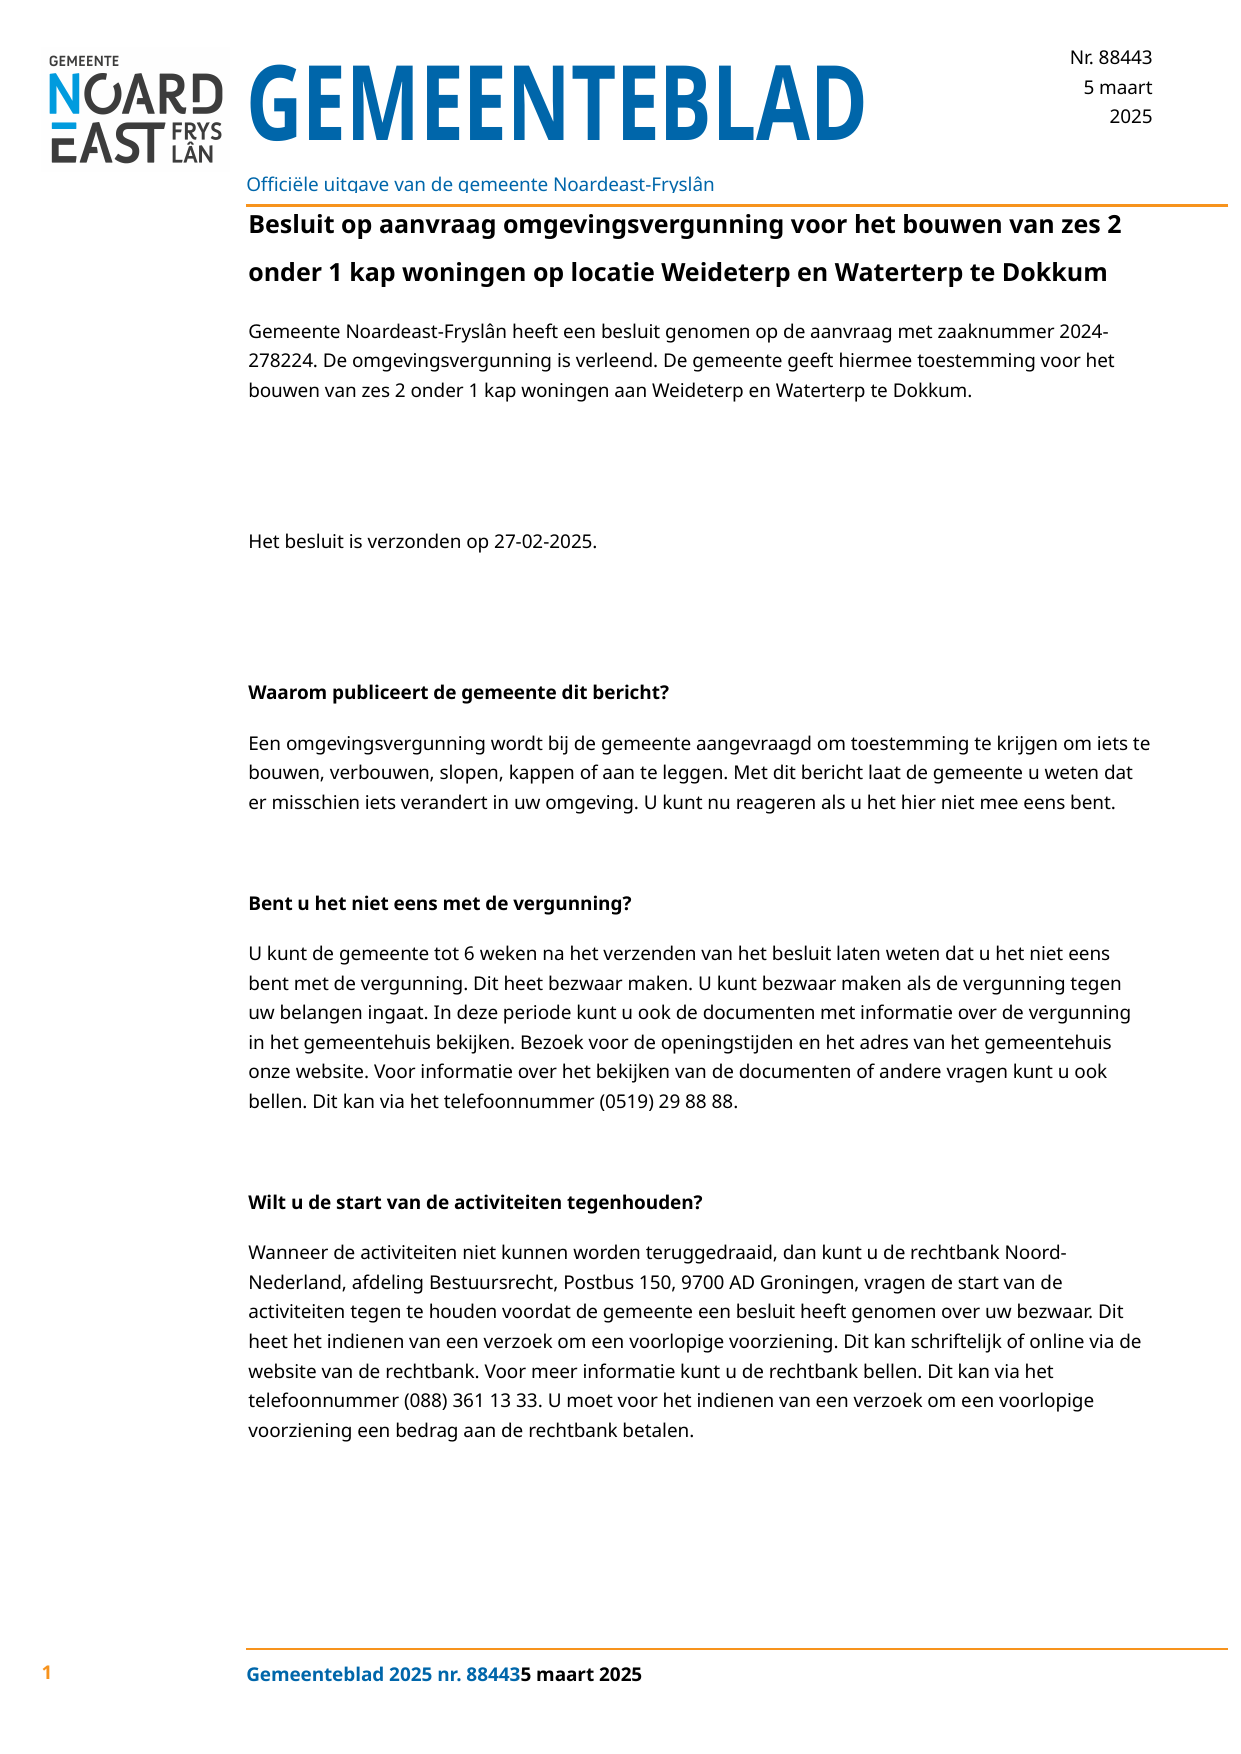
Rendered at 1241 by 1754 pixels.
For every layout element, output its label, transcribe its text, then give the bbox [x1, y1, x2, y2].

picture [41, 47, 231, 172]
text Bent u het niet eens met de vergunning? [248, 890, 1152, 916]
text Waarom publiceert de gemeente dit bericht? [248, 679, 1152, 705]
text Een omgevingsvergunning wordt bij de gemeente aangevraagd om toestemming te krijgen om iets te bouwen, verbouwen, slopen, kappen of aan te leggen. Met dit bericht laat de gemeente u weten dat er misschien iets verandert in uw omgeving. U kunt nu reageren als u het hier niet mee eens bent. [248, 730, 1152, 815]
text Wanneer de activiteiten niet kunnen worden teruggedraaid, dan kunt u de rechtbank Noord-Nederland, afdeling Bestuursrecht, Postbus 150, 9700 AD Groningen, vragen de start van de activiteiten tegen te houden voordat de gemeente een besluit heeft genomen over uw bezwaar. Dit heet het indienen van een verzoek om een voorlopige voorziening. Dit kan schriftelijk of online via de website van de rechtbank. Voor meer informatie kunt u de rechtbank bellen. Dit kan via het telefoonnummer (088) 361 13 33. U moet voor het indienen van een verzoek om een voorlopige voorziening een bedrag aan de rechtbank betalen. [248, 1239, 1152, 1443]
text Besluit op aanvraag omgevingsvergunning voor het bouwen van zes 2 onder 1 kap woningen op locatie Weideterp en Waterterp te Dokkum [248, 207, 1152, 288]
text Gemeente Noardeast-Fryslân heeft een besluit genomen op de aanvraag met zaaknummer 2024-278224. De omgevingsvergunning is verleend. De gemeente geeft hiermee toestemming voor het bouwen van zes 2 onder 1 kap woningen aan Weideterp en Waterterp te Dokkum. [248, 318, 1152, 403]
text Het besluit is verzonden op 27-02-2025. [248, 528, 1152, 554]
text Wilt u de start van de activiteiten tegenhouden? [248, 1189, 1152, 1215]
text U kunt de gemeente tot 6 weken na het verzenden van het besluit laten weten dat u het niet eens bent met de vergunning. Dit heet bezwaar maken. U kunt bezwaar maken als de vergunning tegen uw belangen ingaat. In deze periode kunt u ook de documenten met informatie over de vergunning in het gemeentehuis bekijken. Bezoek voor de openingstijden en het adres van het gemeentehuis onze website. Voor informatie over het bekijken van de documenten of andere vragen kunt u ook bellen. Dit kan via het telefoonnummer (0519) 29 88 88. [248, 940, 1152, 1114]
